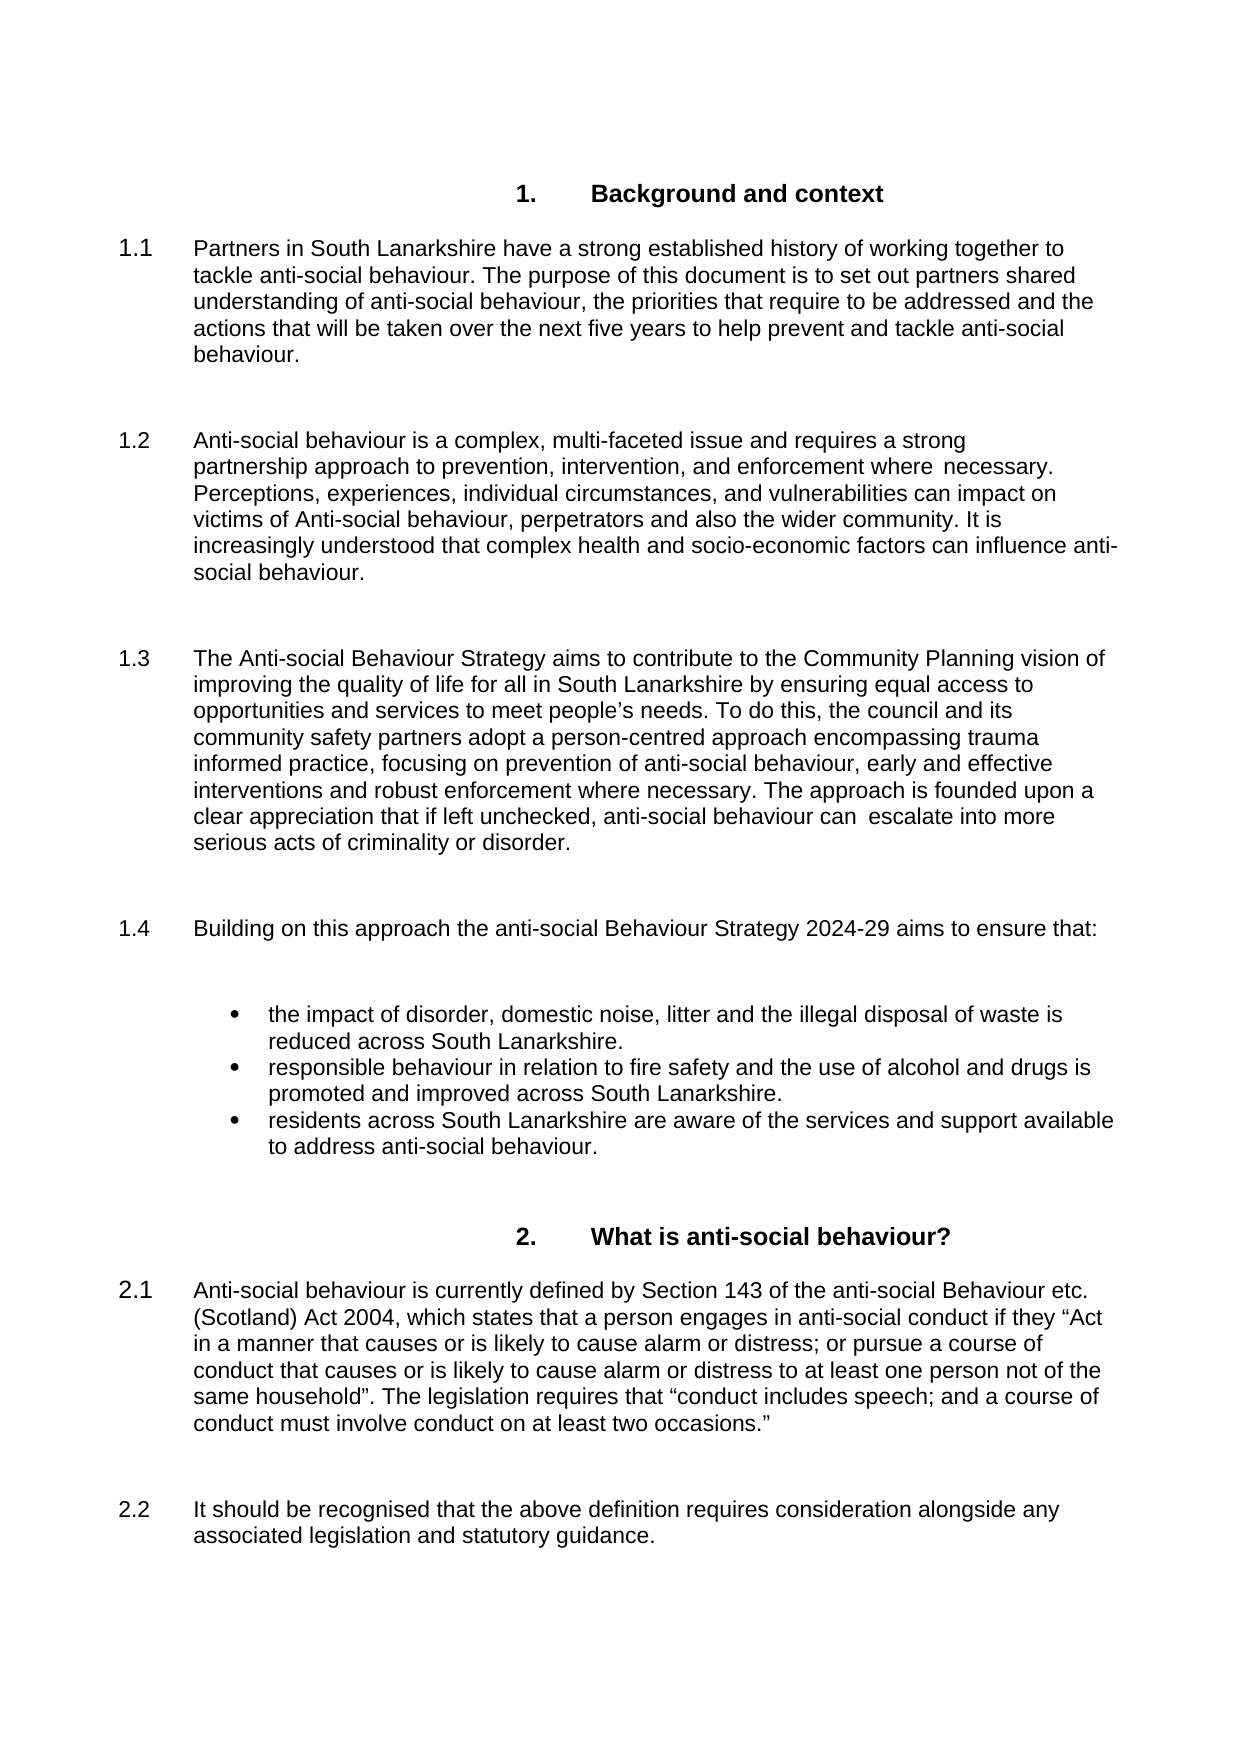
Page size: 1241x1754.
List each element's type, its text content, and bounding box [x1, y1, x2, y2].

text 1.1 Partners in South Lanarkshire have a strong established history of working together to tackle anti-social behaviour. The purpose of this document is to set out partners shared understanding of anti-social behaviour, the priorities that require to be addressed and the actions that will be taken over the next five years to help prevent and tackle anti-social behaviour. [118, 233, 1122, 367]
list residents across South Lanarkshire are aware of the services and support available to address anti-social behaviour. [231, 1107, 1122, 1159]
text 2.2 It should be recognised that the above definition requires consideration alongside any associated legislation and statutory guidance. [118, 1496, 1122, 1548]
list the impact of disorder, domestic noise, litter and the illegal disposal of waste is reduced across South Lanarkshire. [231, 1001, 1122, 1054]
text 2.1 Anti-social behaviour is currently defined by Section 143 of the anti-social Behaviour etc. (Scotland) Act 2004, which states that a person engages in anti-social conduct if they “Act in a manner that causes or is likely to cause alarm or distress; or pursue a course of conduct that causes or is likely to cause alarm or distress to at least one person not of the same household”. The legislation requires that “conduct includes speech; and a course of conduct must involve conduct on at least two occasions.” [118, 1275, 1122, 1436]
text 1.4 Building on this approach the anti-social Behaviour Strategy 2024-29 aims to ensure that: [118, 915, 1122, 942]
text 1.3 The Anti-social Behaviour Strategy aims to contribute to the Community Planning vision of improving the quality of life for all in South Lanarkshire by ensuring equal access to opportunities and services to meet people’s needs. To do this, the council and its community safety partners adopt a person-centred approach encompassing trauma informed practice, focusing on prevention of anti-social behaviour, early and effective interventions and robust enforcement where necessary. The approach is founded upon a clear appreciation that if left unchecked, anti-social behaviour can escalate into more serious acts of criminality or disorder. [118, 645, 1122, 856]
subtitle 1. Background and context [516, 179, 1122, 208]
list responsible behaviour in relation to fire safety and the use of alcohol and drugs is promoted and improved across South Lanarkshire. [231, 1054, 1122, 1107]
subtitle 2. What is anti-social behaviour? [516, 1222, 1122, 1250]
text 1.2 Anti-social behaviour is a complex, multi-faceted issue and requires a strong partnership approach to prevention, intervention, and enforcement where necessary. Perceptions, experiences, individual circumstances, and vulnerabilities can impact on victims of Anti-social behaviour, perpetrators and also the wider community. It is increasingly understood that complex health and socio-economic factors can influence anti- social behaviour. [118, 427, 1122, 585]
